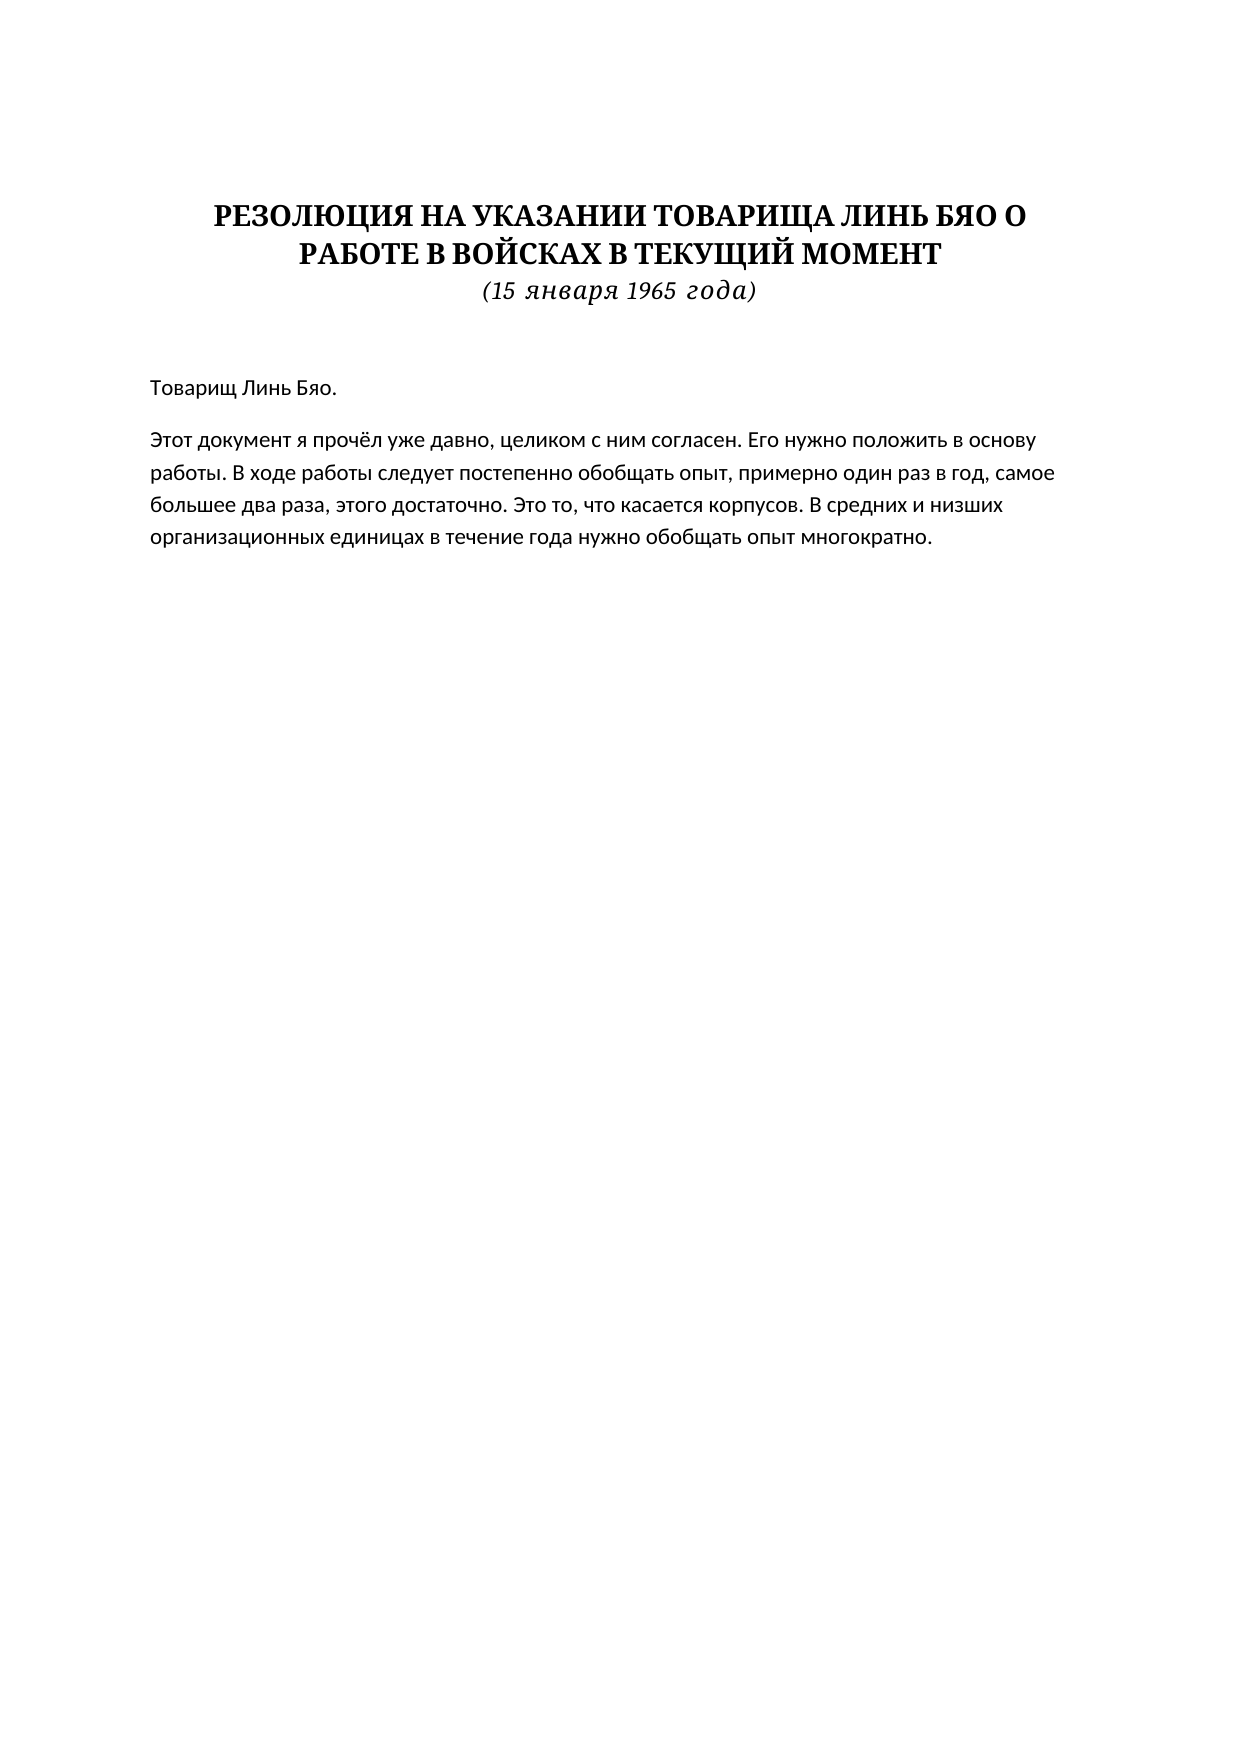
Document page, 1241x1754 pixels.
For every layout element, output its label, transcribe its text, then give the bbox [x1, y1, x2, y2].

text Этот документ я прочёл уже давно, целиком с ним согласен. Его нужно положить в основу работы. В ходе работы следует постепенно обобщать опыт, примерно один раз в год, самое большее два раза, этого достаточно. Это то, что касается корпусов. В средних и низших организационных единицах в течение года нужно обобщать опыт многократно. [150, 426, 1091, 550]
subtitle Резолюция на указании товарища Линь Бяо о работе в войсках в текущий момент [150, 200, 1091, 272]
text Товарищ Линь Бяо. [150, 373, 1091, 401]
text (15 января 1965 года) [150, 277, 1091, 306]
